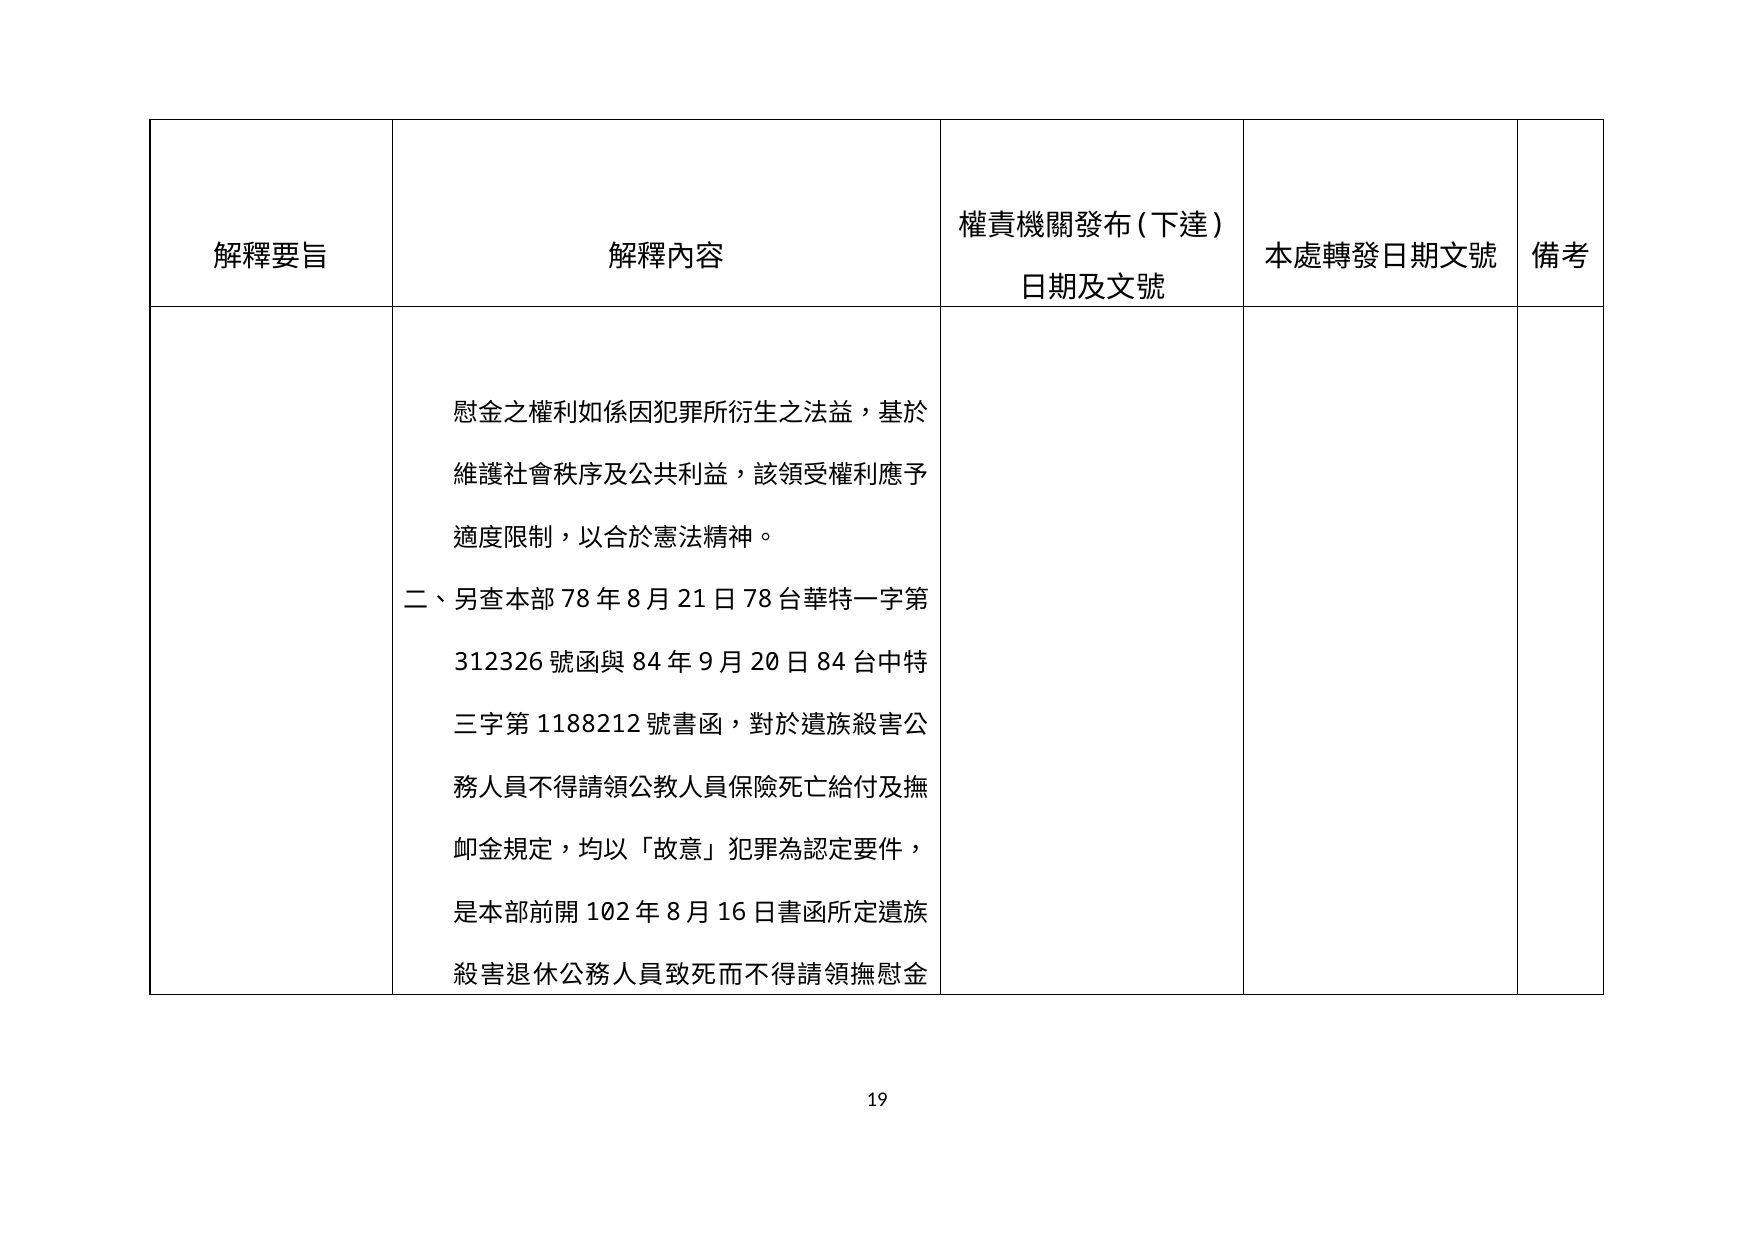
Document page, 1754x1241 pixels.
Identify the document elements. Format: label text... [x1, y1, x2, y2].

table_header 備考 [1518, 120, 1603, 306]
table_header 權責機關發布(下達)日期及文號 [941, 120, 1243, 306]
table_cell [1244, 307, 1517, 993]
table_header 本處轉發日期文號 [1244, 120, 1517, 306]
table_cell 慰金之權利如係因犯罪所衍生之法益，基於維護社會秩序及公共利益，該領受權利應予適度限制，以合於憲法精神。 二、另查本部78年8月21日78台華特一字第312326號函與84年9月20日84台中特三字第1188212號書函，對於遺族殺害公務人員不得請領公教人員保險死亡給付及撫卹金規定，均以「故意」犯罪為認定要件，是本部前開102年8月16日書函所定遺族殺害退休公務人員致死而不得請領撫慰金 [393, 307, 940, 993]
table_header 解釋內容 [393, 120, 940, 306]
table_header 解釋要旨 [151, 120, 392, 306]
table_cell [151, 307, 392, 993]
table_cell [1518, 307, 1603, 993]
table_cell [941, 307, 1243, 993]
